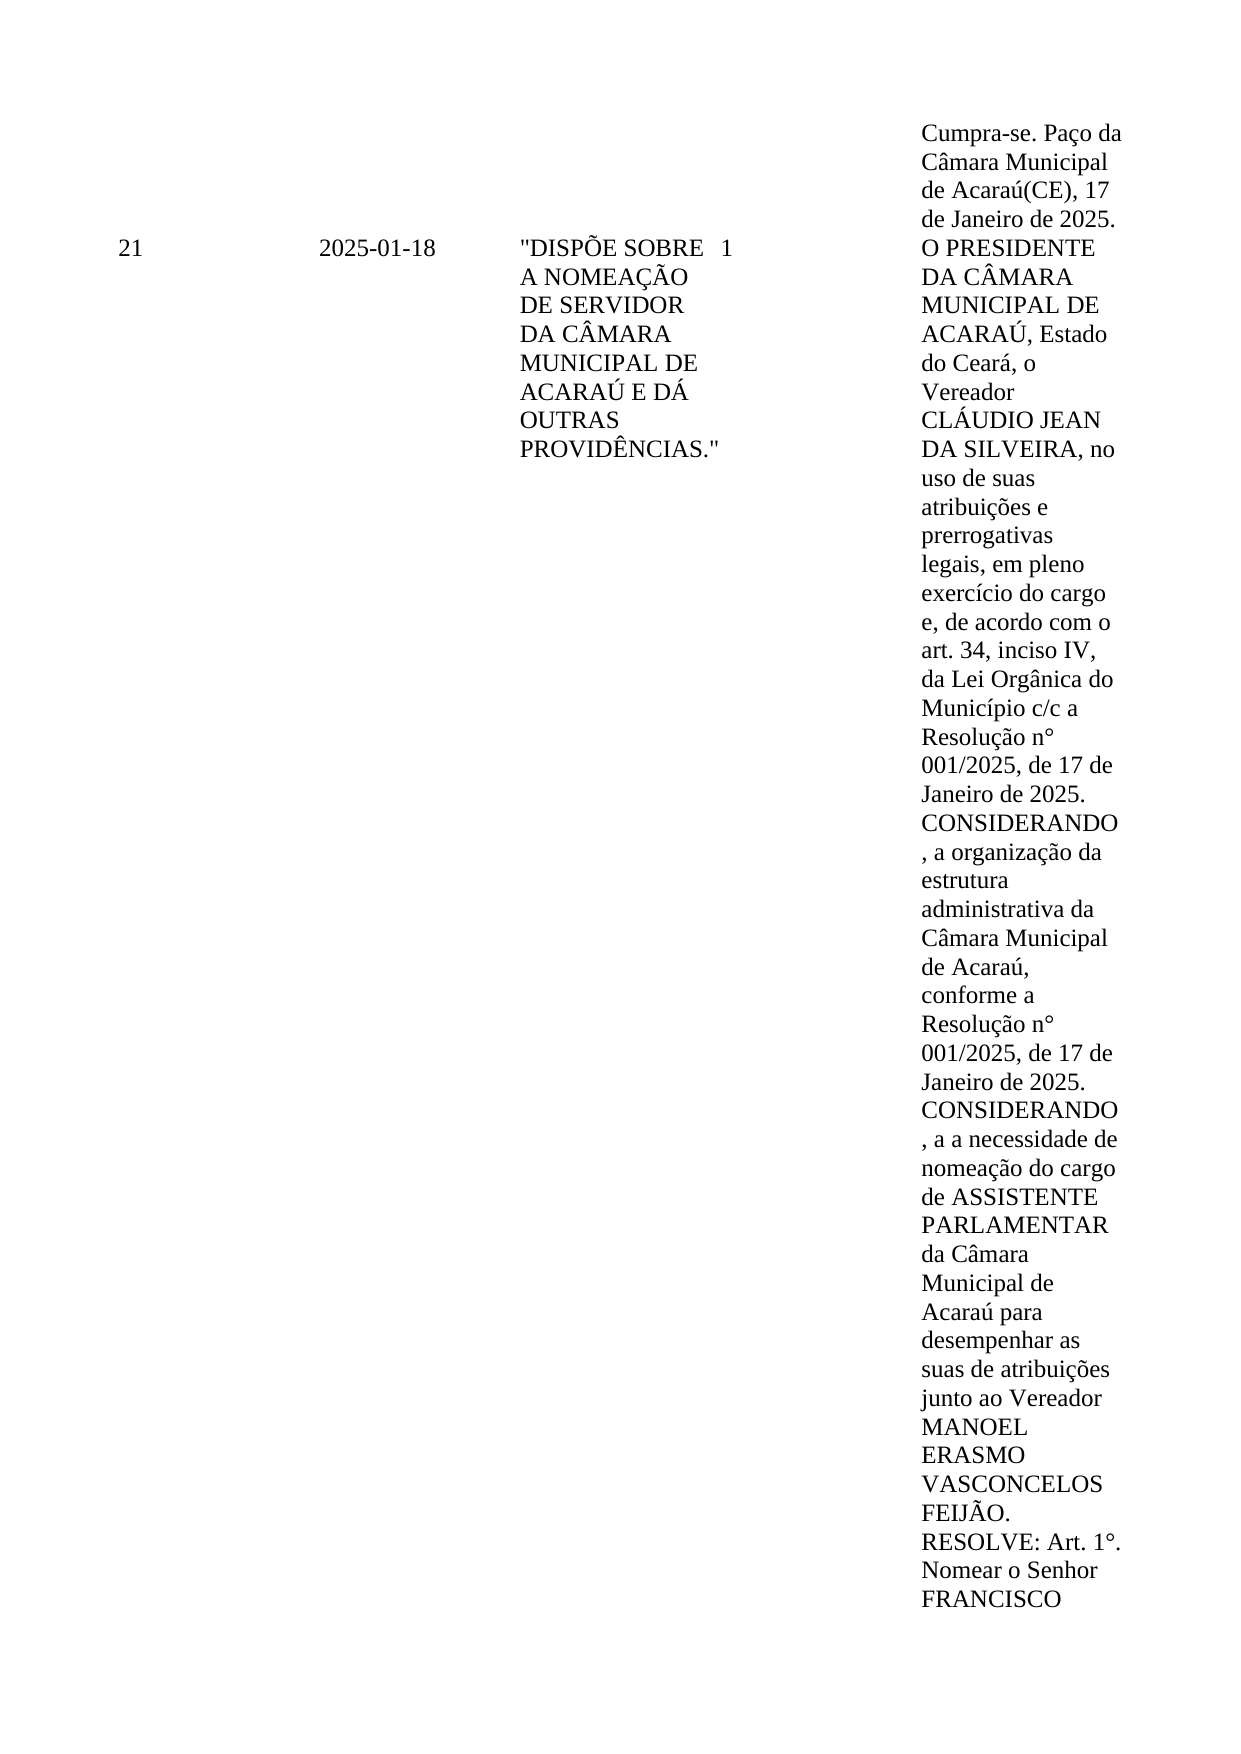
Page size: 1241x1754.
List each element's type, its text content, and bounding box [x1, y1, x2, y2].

table_cell [720, 118, 921, 233]
table_cell [118, 118, 319, 233]
table_cell [319, 118, 519, 233]
table_cell 2025-01-18 [319, 233, 519, 1613]
table_cell [520, 118, 720, 233]
table_cell O PRESIDENTE DA CÂMARA MUNICIPAL DE ACARAÚ, Estado do Ceará, o Vereador CLÁUDIO JEAN DA SILVEIRA, no uso de suas atribuições e prerrogativas legais, em pleno exercício do cargo e, de acordo com o art. 34, inciso IV, da Lei Orgânica do Município c/c a Resolução n° 001/2025, de 17 de Janeiro de 2025. CONSIDERANDO, a organização da estrutura administrativa da Câmara Municipal de Acaraú, conforme a Resolução n° 001/2025, de 17 de Janeiro de 2025. CONSIDERANDO, a a necessidade de nomeação do cargo de ASSISTENTE PARLAMENTAR da Câmara Municipal de Acaraú para desempenhar as suas de atribuições junto ao Vereador MANOEL ERASMO VASCONCELOS FEIJÃO. RESOLVE: Art. 1°. Nomear o Senhor FRANCISCO [921, 233, 1122, 1613]
table_cell "DISPÕE SOBRE A NOMEAÇÃO DE SERVIDOR DA CÂMARA MUNICIPAL DE ACARAÚ E DÁ OUTRAS PROVIDÊNCIAS." [520, 233, 720, 1613]
table_cell 21 [118, 233, 319, 1613]
table_cell 1 [720, 233, 921, 1613]
table_cell Cumpra-se. Paço da Câmara Municipal de Acaraú(CE), 17 de Janeiro de 2025. [921, 118, 1122, 233]
